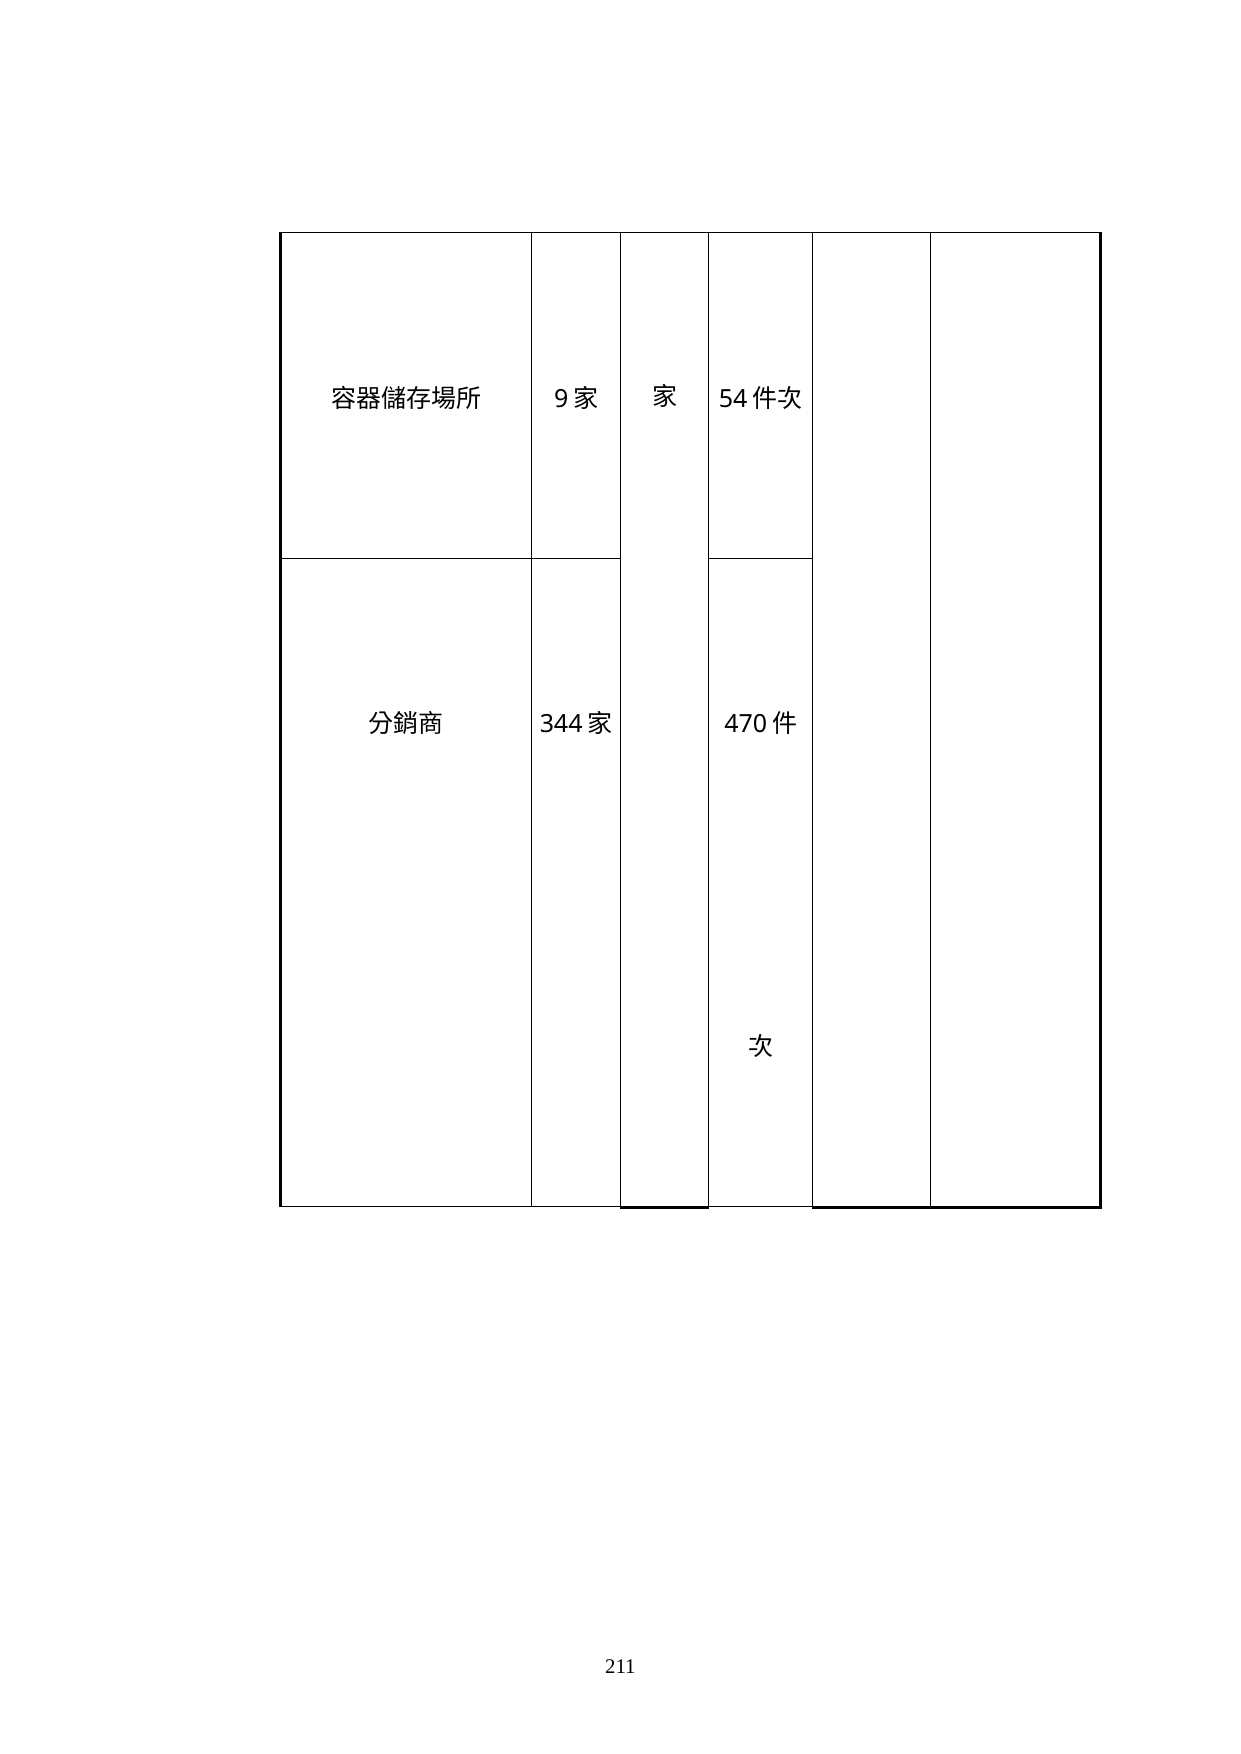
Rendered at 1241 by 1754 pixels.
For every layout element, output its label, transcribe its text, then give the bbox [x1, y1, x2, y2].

table_cell 9家 [532, 233, 620, 558]
table_cell [813, 233, 930, 1206]
table_cell 470件次 [709, 559, 812, 1206]
table_cell [931, 233, 1099, 1206]
table_cell 344家 [532, 559, 620, 1206]
table_cell 54件次 [709, 233, 812, 558]
table_cell 家 [621, 233, 708, 1206]
table_cell 容器儲存場所 [282, 233, 531, 558]
table_cell 分銷商 [282, 559, 531, 1206]
